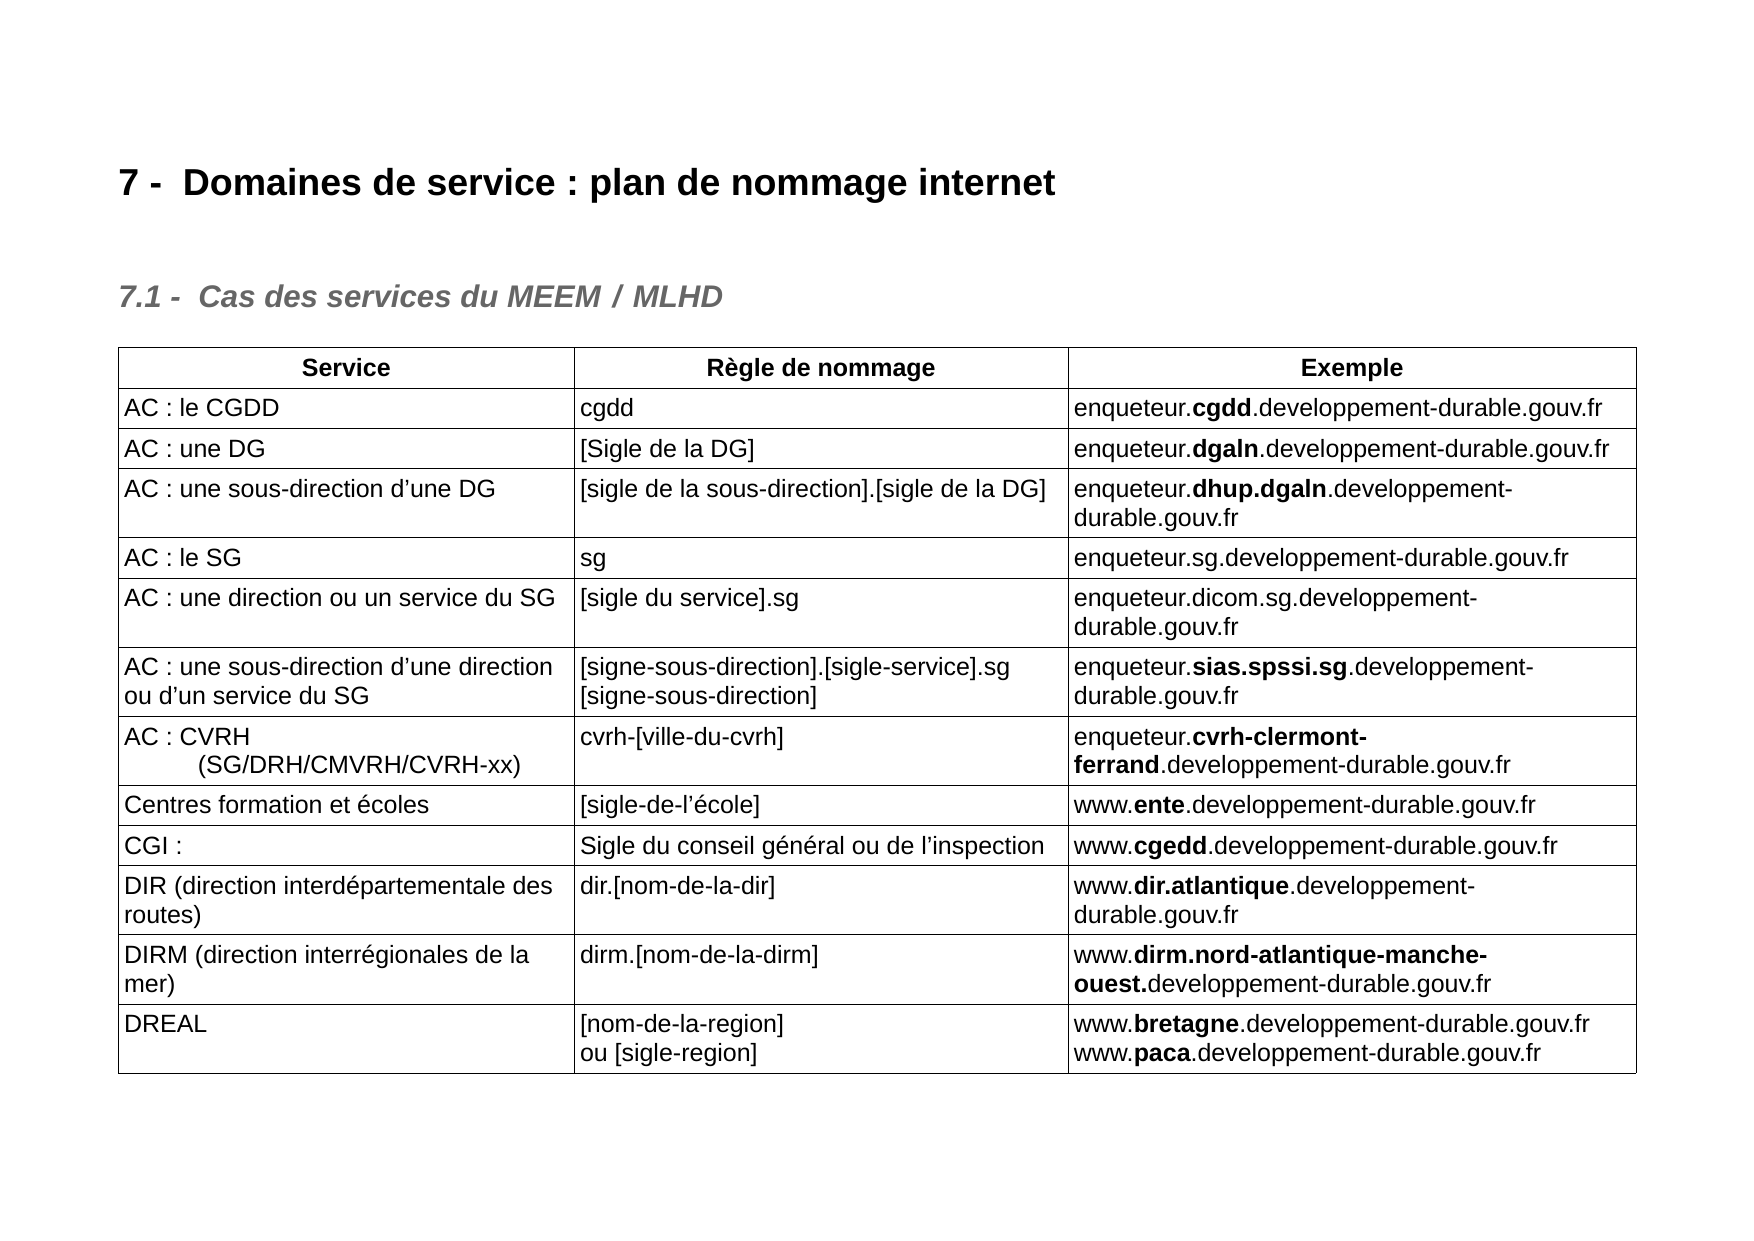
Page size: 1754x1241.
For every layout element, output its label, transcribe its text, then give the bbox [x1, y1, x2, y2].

table_cell [Sigle de la DG] [575, 429, 1068, 468]
table_cell DREAL [119, 1005, 574, 1072]
table_cell [sigle du service].sg [575, 579, 1068, 647]
table_header Exemple [1069, 348, 1636, 387]
table_cell enqueteur.cvrh-clermont-ferrand.developpement-durable.gouv.fr [1069, 717, 1636, 785]
table_cell enqueteur.dicom.sg.developpement-durable.gouv.fr [1069, 579, 1636, 647]
table_cell AC : une sous-direction d’une direction ou d’un service du SG [119, 648, 574, 716]
table_cell www.dirm.nord-atlantique-manche-ouest.developpement-durable.gouv.fr [1069, 935, 1636, 1003]
table_header Règle de nommage [575, 348, 1068, 387]
table_cell [sigle de la sous-direction].[sigle de la DG] [575, 469, 1068, 537]
table_cell enqueteur.dhup.dgaln.developpement-durable.gouv.fr [1069, 469, 1636, 537]
table_header Service [119, 348, 574, 387]
table_cell Sigle du conseil général ou de l’inspection [575, 826, 1068, 865]
table_cell AC : une direction ou un service du SG [119, 579, 574, 647]
table_cell www.cgedd.developpement-durable.gouv.fr [1069, 826, 1636, 865]
table_cell AC : une DG [119, 429, 574, 468]
table_cell AC : le SG [119, 538, 574, 577]
table_cell Centres formation et écoles [119, 786, 574, 825]
table_cell DIR (direction interdépartementale des routes) [119, 866, 574, 934]
table_cell enqueteur.sias.spssi.sg.developpement-durable.gouv.fr [1069, 648, 1636, 716]
table_cell www.bretagne.developpement-durable.gouv.fr www.paca.developpement-durable.gouv.fr [1069, 1005, 1636, 1072]
table_cell CGI : [119, 826, 574, 865]
table_cell [nom-de-la-region] ou [sigle-region] [575, 1005, 1068, 1072]
table_cell AC : une sous-direction d’une DG [119, 469, 574, 537]
subtitle Domaines de service : plan de nommage internet [118, 160, 1636, 203]
table_cell cgdd [575, 389, 1068, 428]
table_cell www.dir.atlantique.developpement-durable.gouv.fr [1069, 866, 1636, 934]
table_cell dirm.[nom-de-la-dirm] [575, 935, 1068, 1003]
table_cell AC : le CGDD [119, 389, 574, 428]
table_cell DIRM (direction interrégionales de la mer) [119, 935, 574, 1003]
table_cell enqueteur.dgaln.developpement-durable.gouv.fr [1069, 429, 1636, 468]
table_cell AC : CVRH (SG/DRH/CMVRH/CVRH-xx) [119, 717, 574, 785]
table_cell [sigle-de-l’école] [575, 786, 1068, 825]
subtitle Cas des services du MEEM / MLHD [118, 278, 1636, 314]
table_cell www.ente.developpement-durable.gouv.fr [1069, 786, 1636, 825]
table_cell dir.[nom-de-la-dir] [575, 866, 1068, 934]
table_cell sg [575, 538, 1068, 577]
table_cell [signe-sous-direction].[sigle-service].sg [signe-sous-direction] [575, 648, 1068, 716]
table_cell enqueteur.sg.developpement-durable.gouv.fr [1069, 538, 1636, 577]
table_cell enqueteur.cgdd.developpement-durable.gouv.fr [1069, 389, 1636, 428]
table_cell cvrh-[ville-du-cvrh] [575, 717, 1068, 785]
